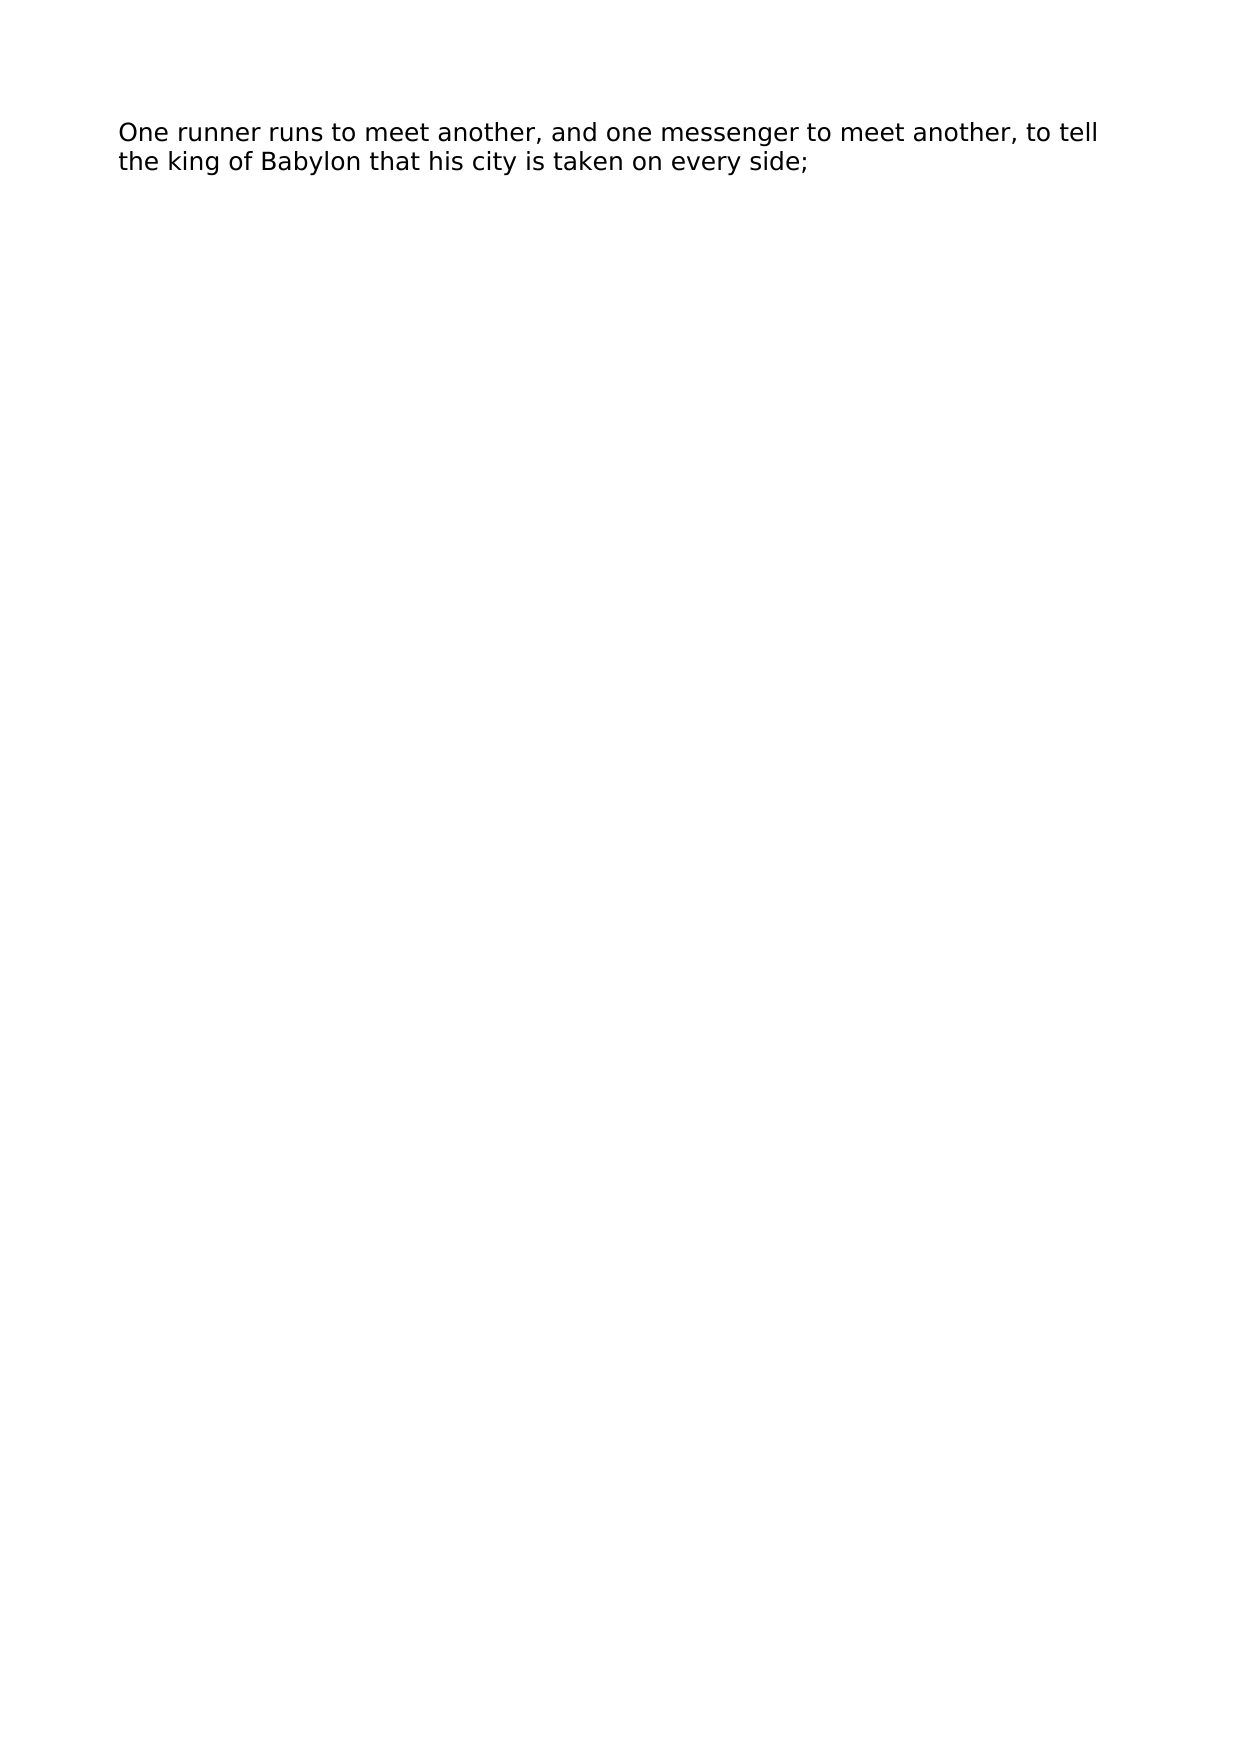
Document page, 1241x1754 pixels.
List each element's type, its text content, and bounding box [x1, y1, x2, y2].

text One runner runs to meet another, and one messenger to meet another, to tell the king of Babylon that his city is taken on every side; [118, 118, 1122, 176]
